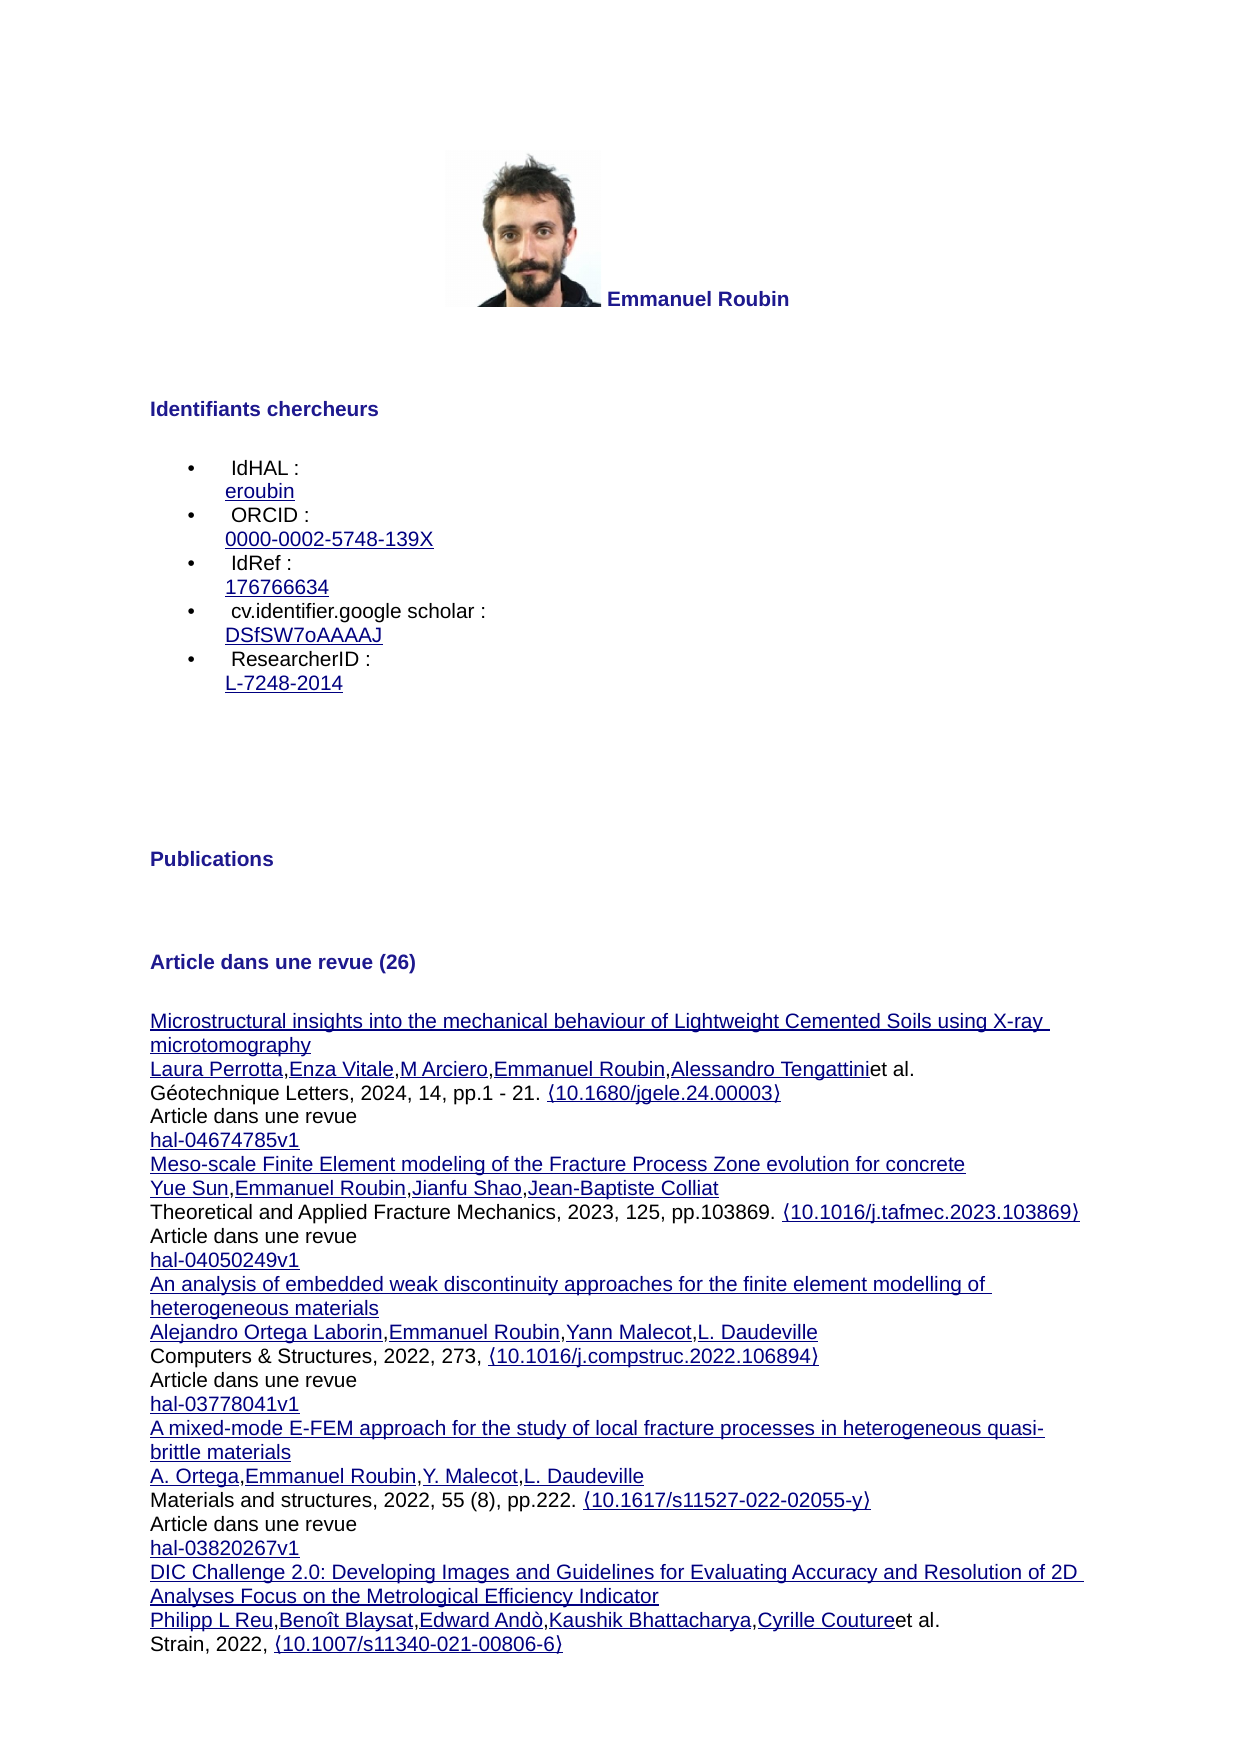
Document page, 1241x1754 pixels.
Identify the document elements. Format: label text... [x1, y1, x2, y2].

subtitle Article dans une revue (26) [150, 950, 1090, 974]
subtitle Emmanuel Roubin [150, 150, 1090, 311]
list 0000-0002-5748-139X [187, 527, 1090, 551]
subtitle Identifiants chercheurs [150, 397, 1090, 421]
list eroubin [187, 479, 1090, 503]
list IdHAL : [187, 455, 1090, 479]
list L-7248-2014 [187, 671, 1090, 695]
table_cell Meso-scale Finite Element modeling of the Fracture Process Zone evolution for concrete Yue Sun,Emmanuel Roubin,Jianfu Shao,Jean-Baptiste Colliat Theoretical and Applied Fracture Mechanics, 2023, 125, pp.103869. ⟨10.1016/j.tafmec.2023.103869⟩ Article dans une revue hal-04050249v1 [150, 1152, 1090, 1272]
list ResearcherID : [187, 647, 1090, 671]
list cv.identifier.google scholar : [187, 599, 1090, 623]
picture [444, 150, 602, 307]
list ORCID : [187, 503, 1090, 527]
table_header Microstructural insights into the mechanical behaviour of Lightweight Cemented Soils using X-ray microtomography Laura Perrotta,Enza Vitale,M Arciero,Emmanuel Roubin,Alessandro Tengattiniet al. Géotechnique Letters, 2024, 14, pp.1 - 21. ⟨10.1680/jgele.24.00003⟩ Article dans une revue hal-04674785v1 [150, 1009, 1090, 1152]
table_cell An analysis of embedded weak discontinuity approaches for the finite element modelling of heterogeneous materials Alejandro Ortega Laborin,Emmanuel Roubin,Yann Malecot,L. Daudeville Computers & Structures, 2022, 273, ⟨10.1016/j.compstruc.2022.106894⟩ Article dans une revue hal-03778041v1 [150, 1272, 1090, 1416]
table_cell DIC Challenge 2.0: Developing Images and Guidelines for Evaluating Accuracy and Resolution of 2D Analyses Focus on the Metrological Efficiency Indicator Philipp L Reu,Benoît Blaysat,Edward Andò,Kaushik Bhattacharya,Cyrille Coutureet al. Strain, 2022, ⟨10.1007/s11340-021-00806-6⟩ [150, 1560, 1090, 1655]
subtitle Publications [150, 847, 1090, 871]
list DSfSW7oAAAAJ [187, 623, 1090, 647]
list 176766634 [187, 575, 1090, 599]
list IdRef : [187, 551, 1090, 575]
table_cell A mixed-mode E-FEM approach for the study of local fracture processes in heterogeneous quasi-brittle materials A. Ortega,Emmanuel Roubin,Y. Malecot,L. Daudeville Materials and structures, 2022, 55 (8), pp.222. ⟨10.1617/s11527-022-02055-y⟩ Article dans une revue hal-03820267v1 [150, 1416, 1090, 1559]
